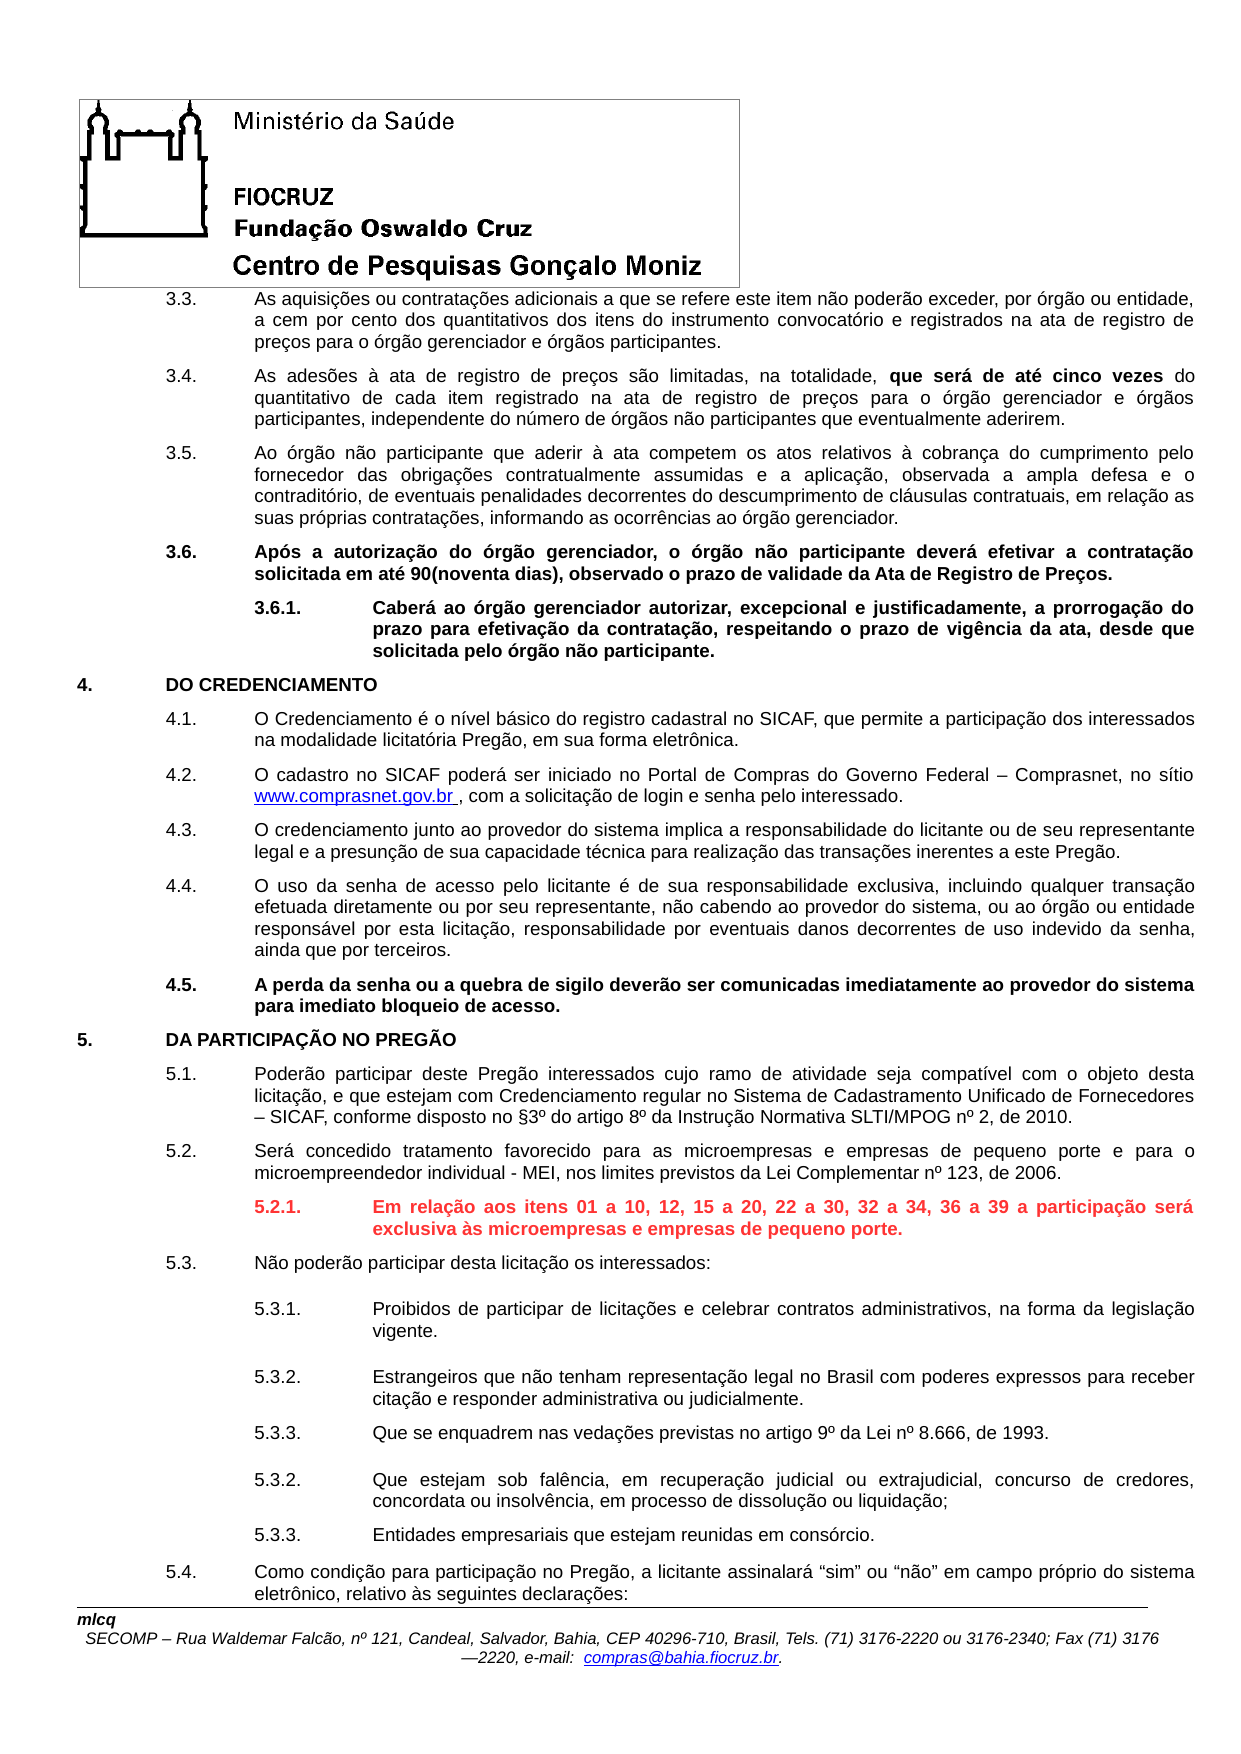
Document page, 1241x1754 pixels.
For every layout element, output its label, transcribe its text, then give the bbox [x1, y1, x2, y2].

list 3.5. Ao órgão não participante que aderir à ata competem os atos relativos à cobrança do cumprimento pelo fornecedor das obrigações contratualmente assumidas e a aplicação, observada a ampla defesa e o contraditório, de eventuais penalidades decorrentes do descumprimento de cláusulas contratuais, em relação as suas próprias contratações, informando as ocorrências ao órgão gerenciador. [166, 442, 1195, 528]
list 4.2. O cadastro no SICAF poderá ser iniciado no Portal de Compras do Governo Federal – Comprasnet, no sítio www.comprasnet.gov.br , com a solicitação de login e senha pelo interessado. [166, 763, 1195, 806]
list 5.4. Como condição para participação no Pregão, a licitante assinalará “sim” ou “não” em campo próprio do sistema eletrônico, relativo às seguintes declarações: [166, 1561, 1195, 1604]
list 4.5. A perda da senha ou a quebra de sigilo deverão ser comunicadas imediatamente ao provedor do sistema para imediato bloqueio de acesso. [166, 973, 1195, 1016]
list 3.3. As aquisições ou contratações adicionais a que se refere este item não poderão exceder, por órgão ou entidade, a cem por cento dos quantitativos dos itens do instrumento convocatório e registrados na ata de registro de preços para o órgão gerenciador e órgãos participantes. [166, 153, 1195, 352]
list 4.3. O credenciamento junto ao provedor do sistema implica a responsabilidade do licitante ou de seu representante legal e a presunção de sua capacidade técnica para realização das transações inerentes a este Pregão. [166, 819, 1195, 862]
list 4. DO CREDENCIAMENTO [77, 674, 1195, 695]
list 5. DA PARTICIPAÇÃO NO PREGÃO [77, 1029, 1195, 1051]
list 5.3.2. Estrangeiros que não tenham representação legal no Brasil com poderes expressos para receber citação e responder administrativa ou judicialmente. [254, 1366, 1195, 1409]
list 4.1. O Credenciamento é o nível básico do registro cadastral no SICAF, que permite a participação dos interessados na modalidade licitatória Pregão, em sua forma eletrônica. [166, 708, 1195, 751]
list 4.4. O uso da senha de acesso pelo licitante é de sua responsabilidade exclusiva, incluindo qualquer transação efetuada diretamente ou por seu representante, não cabendo ao provedor do sistema, ou ao órgão ou entidade responsável por esta licitação, responsabilidade por eventuais danos decorrentes de uso indevido da senha, ainda que por terceiros. [166, 874, 1195, 961]
list 5.3.2. Que estejam sob falência, em recuperação judicial ou extrajudicial, concurso de credores, concordata ou insolvência, em processo de dissolução ou liquidação; [254, 1468, 1195, 1511]
list 5.1. Poderão participar deste Pregão interessados cujo ramo de atividade seja compatível com o objeto desta licitação, e que estejam com Credenciamento regular no Sistema de Cadastramento Unificado de Fornecedores – SICAF, conforme disposto no §3º do artigo 8º da Instrução Normativa SLTI/MPOG nº 2, de 2010. [166, 1063, 1195, 1128]
list 5.3.3. Entidades empresariais que estejam reunidas em consórcio. [254, 1524, 1195, 1546]
list 5.2. Será concedido tratamento favorecido para as microempresas e empresas de pequeno porte e para o microempreendedor individual - MEI, nos limites previstos da Lei Complementar nº 123, de 2006. [166, 1140, 1195, 1183]
list 3.6.1. Caberá ao órgão gerenciador autorizar, excepcional e justificadamente, a prorrogação do prazo para efetivação da contratação, respeitando o prazo de vigência da ata, desde que solicitada pelo órgão não participante. [254, 596, 1195, 661]
list 3.4. As adesões à ata de registro de preços são limitadas, na totalidade, que será de até cinco vezes do quantitativo de cada item registrado na ata de registro de preços para o órgão gerenciador e órgãos participantes, independente do número de órgãos não participantes que eventualmente aderirem. [166, 365, 1195, 429]
list 3.6. Após a autorização do órgão gerenciador, o órgão não participante deverá efetivar a contratação solicitada em até 90(noventa dias), observado o prazo de validade da Ata de Registro de Preços. [166, 541, 1195, 584]
list 5.3.3. Que se enquadrem nas vedações previstas no artigo 9º da Lei nº 8.666, de 1993. [254, 1422, 1195, 1443]
list 5.3. Não poderão participar desta licitação os interessados: [166, 1251, 1195, 1273]
list 5.3.1. Proibidos de participar de licitações e celebrar contratos administrativos, na forma da legislação vigente. [254, 1298, 1195, 1341]
list 5.2.1. Em relação aos itens 01 a 10, 12, 15 a 20, 22 a 30, 32 a 34, 36 a 39 a participação será exclusiva às microempresas e empresas de pequeno porte. [254, 1196, 1195, 1239]
